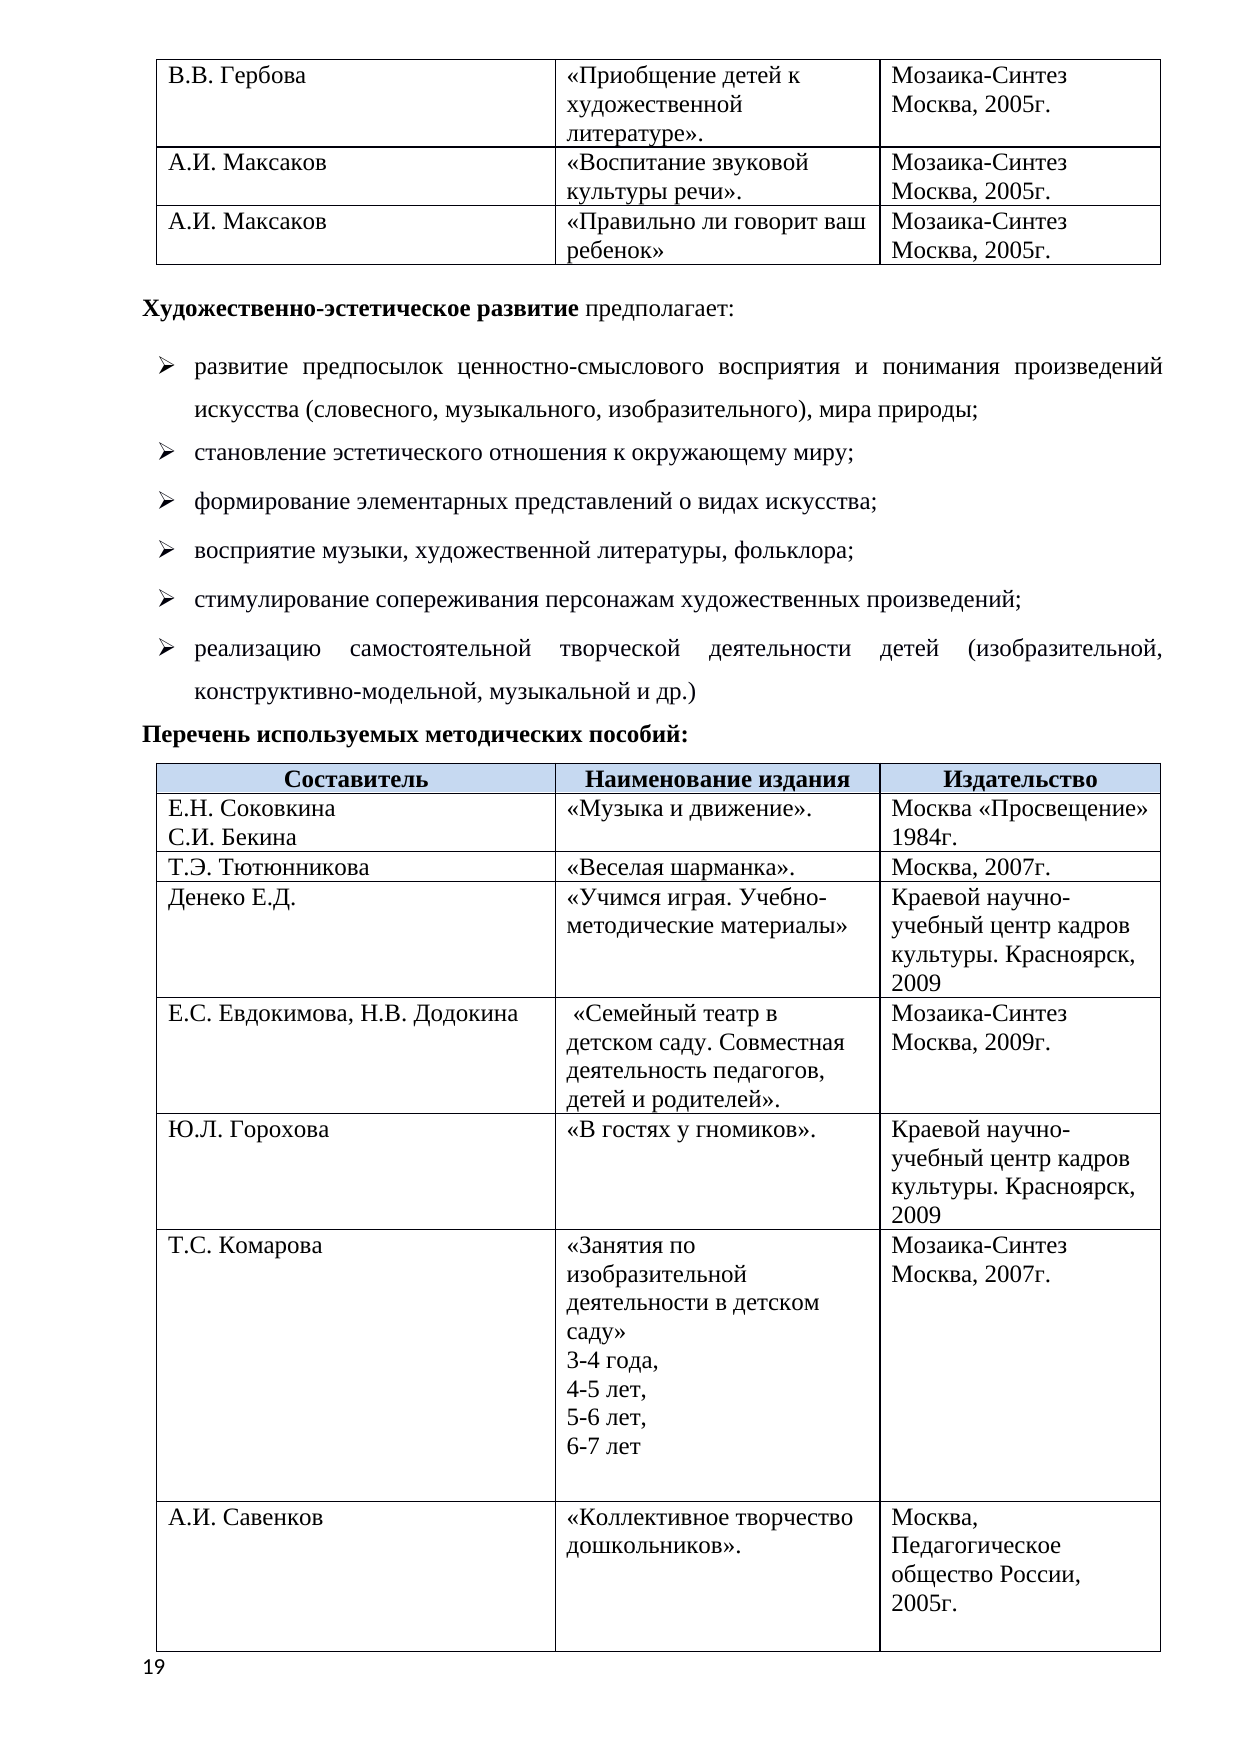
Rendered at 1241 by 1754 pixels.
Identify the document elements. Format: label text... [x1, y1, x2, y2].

list реализацию самостоятельной творческой деятельности детей (изобразительной, конструктивно-модельной, музыкальной и др.) [157, 633, 1163, 705]
table_cell Т.С. Комарова [157, 1230, 555, 1460]
list становление эстетического отношения к окружающему миру; [157, 437, 1163, 466]
table_cell А.И. Савенков [157, 1502, 555, 1617]
list стимулирование сопереживания персонажам художественных произведений; [157, 584, 1163, 613]
list восприятие музыки, художественной литературы, фольклора; [157, 535, 1163, 564]
table_cell А.И. Максаков [157, 148, 555, 205]
table_cell Е.С. Евдокимова, Н.В. Додокина [157, 998, 555, 1113]
table_cell «Правильно ли говорит ваш ребенок» [556, 206, 879, 263]
table_cell Краевой научно-учебный центр кадров культуры. Красноярск, 2009 [881, 1114, 1160, 1229]
table_cell [881, 1617, 1160, 1651]
table_cell А.И. Максаков [157, 206, 555, 263]
text Художественно-эстетическое развитие предполагает: [142, 293, 1163, 322]
table_cell Мозаика-Синтез Москва, 2005г. [881, 148, 1160, 205]
table_cell «В гостях у гномиков». [556, 1114, 879, 1229]
table_cell «Приобщение детей к художественной литературе». [556, 60, 879, 146]
table_cell «Семейный театр в детском саду. Совместная деятельность педагогов, детей и родителей». [556, 998, 879, 1113]
table_cell [157, 1617, 555, 1651]
table_cell «Воспитание звуковой культуры речи». [556, 148, 879, 205]
table_cell Ю.Л. Горохова [157, 1114, 555, 1229]
table_cell «Музыка и движение». [556, 794, 879, 851]
table_cell [157, 1460, 555, 1501]
table_cell Москва, 2007г. [881, 852, 1160, 881]
table_cell Краевой научно-учебный центр кадров культуры. Красноярск, 2009 [881, 882, 1160, 997]
table_header Наименование издания [556, 764, 879, 792]
list развитие предпосылок ценностно-смыслового восприятия и понимания произведений искусства (словесного, музыкального, изобразительного), мира природы; [157, 351, 1163, 423]
list формирование элементарных представлений о видах искусства; [157, 486, 1163, 515]
table_cell [556, 1460, 879, 1501]
table_cell Мозаика-Синтез Москва, 2005г. [881, 206, 1160, 263]
table_header Издательство [881, 764, 1160, 792]
table_cell Мозаика-Синтез Москва, 2007г. [881, 1230, 1160, 1460]
table_cell Москва, Педагогическое общество России, 2005г. [881, 1502, 1160, 1617]
table_cell [881, 1460, 1160, 1501]
table_cell [556, 1617, 879, 1651]
table_header Составитель [157, 764, 555, 792]
table_cell «Занятия по изобразительной деятельности в детском саду» 3-4 года, 4-5 лет, 5-6 лет, 6-7 лет [556, 1230, 879, 1460]
table_cell Денеко Е.Д. [157, 882, 555, 997]
table_cell «Веселая шарманка». [556, 852, 879, 881]
table_cell Москва «Просвещение» 1984г. [881, 794, 1160, 851]
table_cell «Коллективное творчество дошкольников». [556, 1502, 879, 1617]
table_cell Е.Н. Соковкина С.И. Бекина [157, 794, 555, 851]
table_cell «Учимся играя. Учебно-методические материалы» [556, 882, 879, 997]
table_cell Мозаика-Синтез Москва, 2009г. [881, 998, 1160, 1113]
table_cell В.В. Гербова [157, 60, 555, 146]
table_cell Т.Э. Тютюнникова [157, 852, 555, 881]
text Перечень используемых методических пособий: [142, 719, 1163, 748]
table_cell Мозаика-Синтез Москва, 2005г. [881, 60, 1160, 146]
